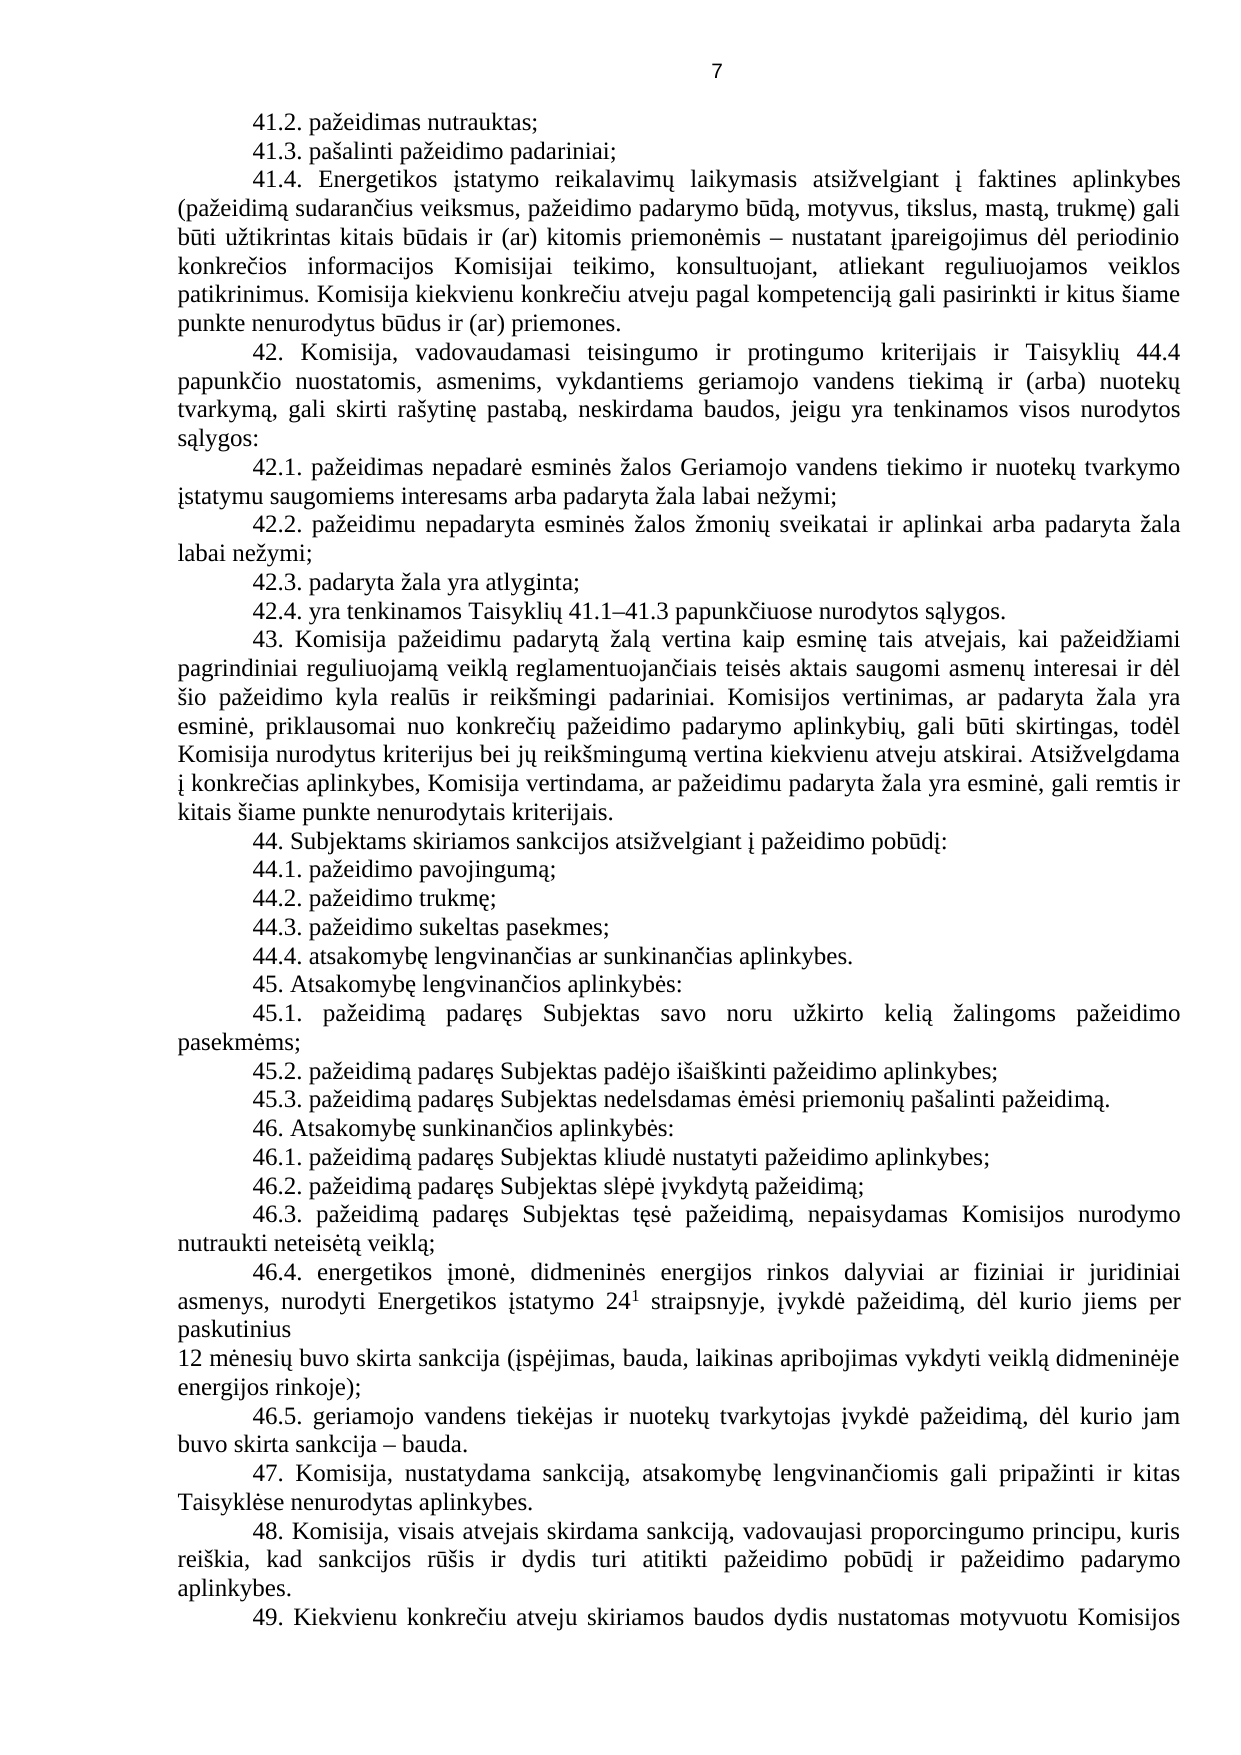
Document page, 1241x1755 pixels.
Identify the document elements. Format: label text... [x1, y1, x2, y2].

text 46.1. pažeidimą padaręs Subjektas kliudė nustatyti pažeidimo aplinkybes; [177, 1142, 1181, 1171]
text 46.2. pažeidimą padaręs Subjektas slėpė įvykdytą pažeidimą; [177, 1171, 1181, 1199]
text 45. Atsakomybę lengvinančios aplinkybės: [177, 969, 1181, 998]
text 44.1. pažeidimo pavojingumą; [177, 854, 1181, 883]
text 46. Atsakomybę sunkinančios aplinkybės: [177, 1113, 1181, 1142]
text 41.4. Energetikos įstatymo reikalavimų laikymasis atsižvelgiant į faktines aplinkybes (pažeidimą sudarančius veiksmus, pažeidimo padarymo būdą, motyvus, tikslus, mastą, trukmę) gali būti užtikrintas kitais būdais ir (ar) kitomis priemonėmis – nustatant įpareigojimus dėl periodinio konkrečios informacijos Komisijai teikimo, konsultuojant, atliekant reguliuojamos veiklos patikrinimus. Komisija kiekvienu konkrečiu atveju pagal kompetenciją gali pasirinkti ir kitus šiame punkte nenurodytus būdus ir (ar) priemones. [177, 164, 1181, 337]
text 44.3. pažeidimo sukeltas pasekmes; [177, 912, 1181, 941]
text 41.3. pašalinti pažeidimo padariniai; [177, 136, 1181, 164]
text 45.1. pažeidimą padaręs Subjektas savo noru užkirto kelią žalingoms pažeidimo pasekmėms; [177, 998, 1181, 1056]
text 48. Komisija, visais atvejais skirdama sankciją, vadovaujasi proporcingumo principu, kuris reiškia, kad sankcijos rūšis ir dydis turi atitikti pažeidimo pobūdį ir pažeidimo padarymo aplinkybes. [177, 1516, 1181, 1602]
text 44.2. pažeidimo trukmę; [177, 883, 1181, 912]
text 49. Kiekvienu konkrečiu atveju skiriamos baudos dydis nustatomas motyvuotu Komisijos [177, 1602, 1181, 1631]
text 43. Komisija pažeidimu padarytą žalą vertina kaip esminę tais atvejais, kai pažeidžiami pagrindiniai reguliuojamą veiklą reglamentuojančiais teisės aktais saugomi asmenų interesai ir dėl šio pažeidimo kyla realūs ir reikšmingi padariniai. Komisijos vertinimas, ar padaryta žala yra esminė, priklausomai nuo konkrečių pažeidimo padarymo aplinkybių, gali būti skirtingas, todėl Komisija nurodytus kriterijus bei jų reikšmingumą vertina kiekvienu atveju atskirai. Atsižvelgdama į konkrečias aplinkybes, Komisija vertindama, ar pažeidimu padaryta žala yra esminė, gali remtis ir kitais šiame punkte nenurodytais kriterijais. [177, 624, 1181, 826]
text 46.4. energetikos įmonė, didmeninės energijos rinkos dalyviai ar fiziniai ir juridiniai asmenys, nurodyti Energetikos įstatymo 241 straipsnyje, įvykdė pažeidimą, dėl kurio jiems per paskutinius 12 mėnesių buvo skirta sankcija (įspėjimas, bauda, laikinas apribojimas vykdyti veiklą didmeninėje energijos rinkoje); [177, 1257, 1181, 1401]
text 46.3. pažeidimą padaręs Subjektas tęsė pažeidimą, nepaisydamas Komisijos nurodymo nutraukti neteisėtą veiklą; [177, 1199, 1181, 1257]
text 44. Subjektams skiriamos sankcijos atsižvelgiant į pažeidimo pobūdį: [177, 826, 1181, 854]
text 42. Komisija, vadovaudamasi teisingumo ir protingumo kriterijais ir Taisyklių 44.4 papunkčio nuostatomis, asmenims, vykdantiems geriamojo vandens tiekimą ir (arba) nuotekų tvarkymą, gali skirti rašytinę pastabą, neskirdama baudos, jeigu yra tenkinamos visos nurodytos sąlygos: [177, 337, 1181, 452]
text 42.2. pažeidimu nepadaryta esminės žalos žmonių sveikatai ir aplinkai arba padaryta žala labai nežymi; [177, 509, 1181, 567]
text 46.5. geriamojo vandens tiekėjas ir nuotekų tvarkytojas įvykdė pažeidimą, dėl kurio jam buvo skirta sankcija – bauda. [177, 1401, 1181, 1458]
text 42.4. yra tenkinamos Taisyklių 41.1–41.3 papunkčiuose nurodytos sąlygos. [177, 596, 1181, 624]
text 47. Komisija, nustatydama sankciją, atsakomybę lengvinančiomis gali pripažinti ir kitas Taisyklėse nenurodytas aplinkybes. [177, 1458, 1181, 1516]
text 44.4. atsakomybę lengvinančias ar sunkinančias aplinkybes. [177, 941, 1181, 969]
text 45.2. pažeidimą padaręs Subjektas padėjo išaiškinti pažeidimo aplinkybes; [177, 1056, 1181, 1084]
text 42.3. padaryta žala yra atlyginta; [177, 567, 1181, 596]
text 42.1. pažeidimas nepadarė esminės žalos Geriamojo vandens tiekimo ir nuotekų tvarkymo įstatymu saugomiems interesams arba padaryta žala labai nežymi; [177, 452, 1181, 509]
text 45.3. pažeidimą padaręs Subjektas nedelsdamas ėmėsi priemonių pašalinti pažeidimą. [177, 1084, 1181, 1113]
text 41.2. pažeidimas nutrauktas; [177, 107, 1181, 136]
